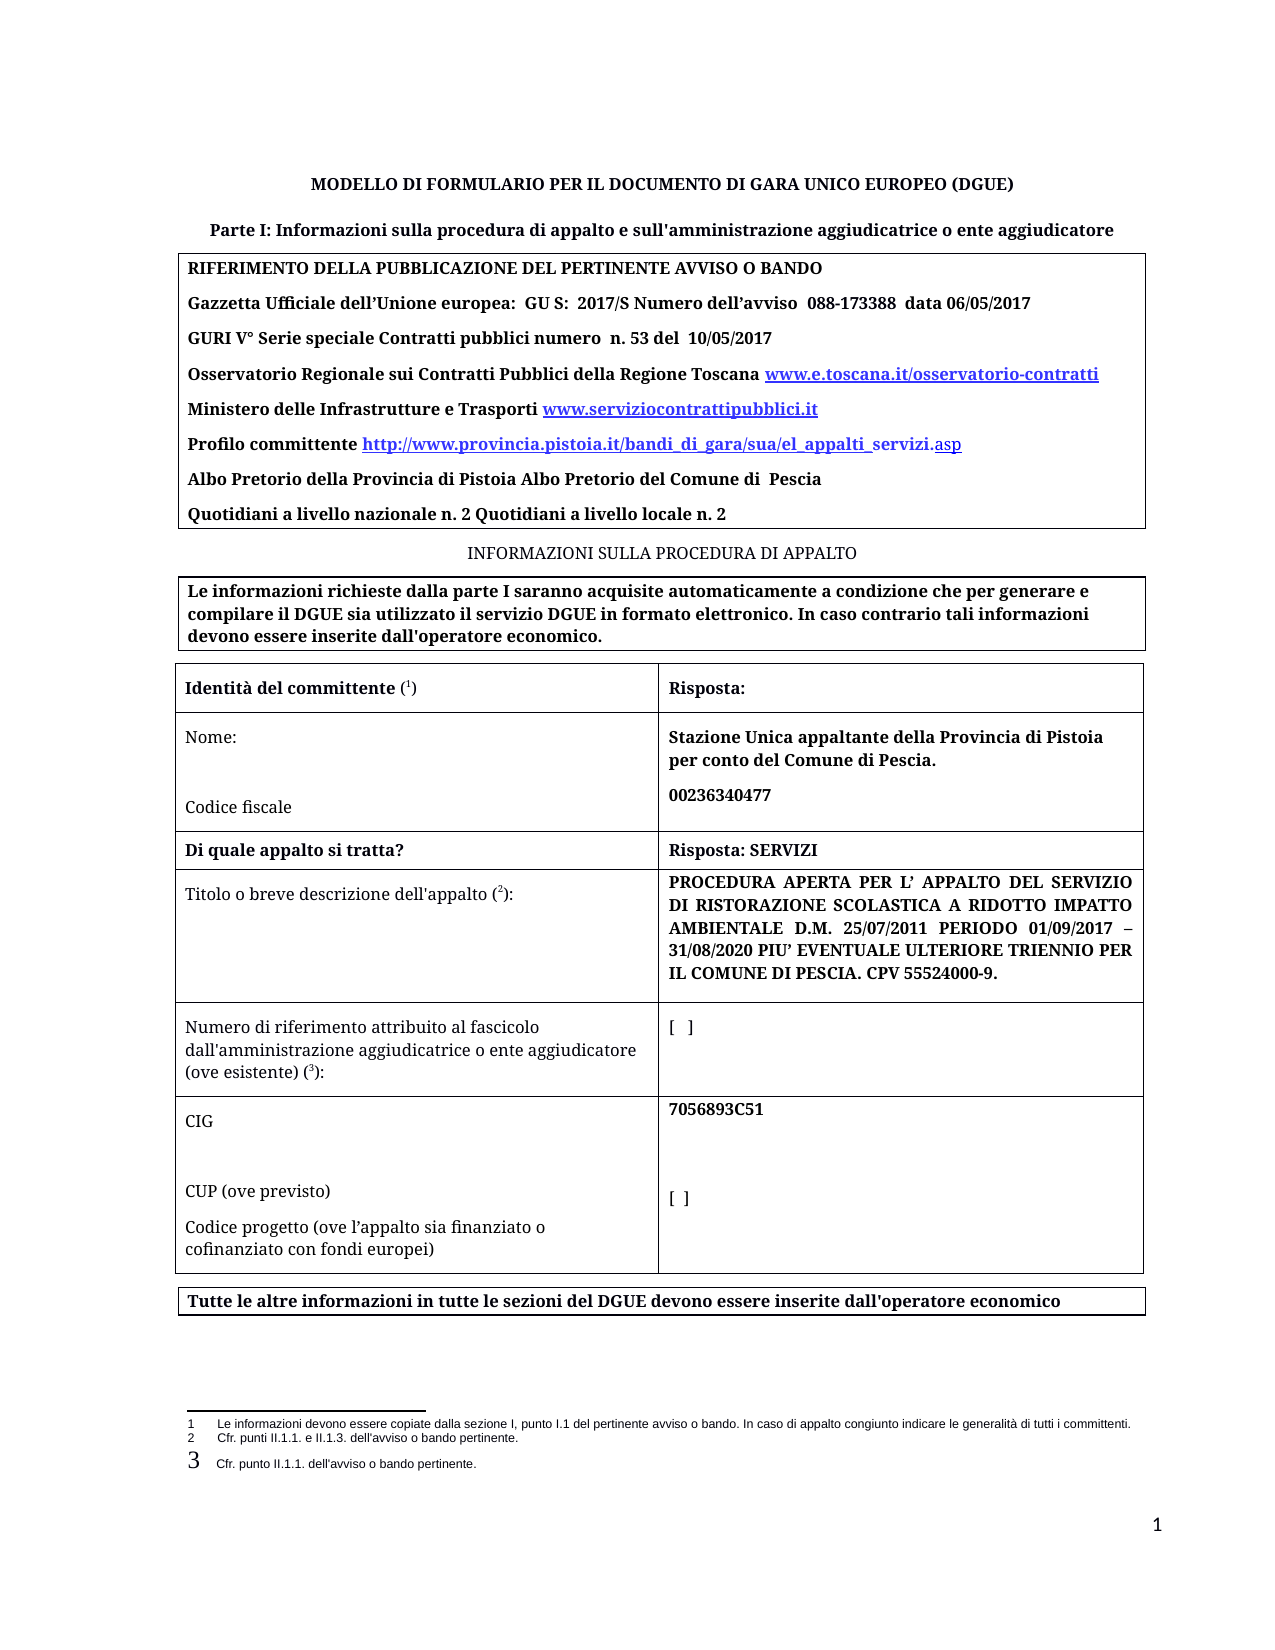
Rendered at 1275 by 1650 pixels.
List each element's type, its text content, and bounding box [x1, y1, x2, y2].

table_cell Numero di riferimento attribuito al fascicolo dall'amministrazione aggiudicatrice o ente aggiudicatore (ove esistente) (): [176, 1003, 658, 1096]
table_cell Nome: Codice fiscale [176, 713, 658, 831]
text Osservatorio Regionale sui Contratti Pubblici della Regione Toscana www.e.toscana.it/osservatorio-contratti [179, 359, 1145, 385]
table_header Risposta: [659, 664, 1143, 712]
table_cell 7056893C51 [ ] [659, 1097, 1143, 1273]
table_header Identità del committente () [176, 664, 658, 712]
text Ministero delle Infrastrutture e Trasporti www.serviziocontrattipubblici.it [179, 394, 1145, 420]
text Tutte le altre informazioni in tutte le sezioni del DGUE devono essere inserite dall'operatore economico [179, 1288, 1145, 1314]
text Albo Pretorio della Provincia di Pistoia Albo Pretorio del Comune di Pescia [179, 464, 1145, 490]
table_cell [ ] [659, 1003, 1143, 1096]
text Quotidiani a livello nazionale n. 2 Quotidiani a livello locale n. 2 [179, 500, 1145, 528]
table_cell Di quale appalto si tratta? [176, 832, 658, 869]
text GURI V° Serie speciale Contratti pubblici numero n. 53 del 10/05/2017 [179, 324, 1145, 349]
text Gazzetta Ufficiale dell’Unione europea: GU S: 2017/S Numero dell’avviso 088-173388 data 06/05/2017 [179, 288, 1145, 314]
title Informazioni sulla procedura di appalto [187, 541, 1137, 564]
table_cell pROCEDURA APERTA PER L’ APPALTO deL servizio di RISTORAZIONE scolasticA A RIDOTTO IMPATTO AMBIENTALE D.M. 25/07/2011 PERIODO 01/09/2017 – 31/08/2020 PIU’ EVENTUALE ULTERIORE TRIEnnIO Per IL COMUNE DI PESCIA. CPV 55524000-9. [659, 870, 1143, 1002]
table_cell CIG CUP (ove previsto) Codice progetto (ove l’appalto sia finanziato o cofinanziato con fondi europei) [176, 1097, 658, 1273]
text Le informazioni richieste dalla parte I saranno acquisite automaticamente a condizione che per generare e compilare il DGUE sia utilizzato il servizio DGUE in formato elettronico. In caso contrario tali informazioni devono essere inserite dall'operatore economico. [179, 578, 1145, 650]
text Modello di formulario per il documento di gara unico europeo (DGUE) [187, 173, 1137, 195]
text Profilo committente http://www.provincia.pistoia.it/bandi_di_gara/sua/el_appalti_servizi.asp [179, 429, 1145, 455]
table_cell Titolo o breve descrizione dell'appalto (): [176, 870, 658, 1002]
table_cell Stazione Unica appaltante della Provincia di Pistoia per conto del Comune di Pescia. 00236340477 [659, 713, 1143, 831]
title Parte I: Informazioni sulla procedura di appalto e sull'amministrazione aggiudicatrice o ente aggiudicatore [187, 218, 1137, 241]
table_cell Risposta: SERVIZI [659, 832, 1143, 869]
text Riferimento della pubblicazione del pertinente avviso o bando [179, 254, 1145, 279]
